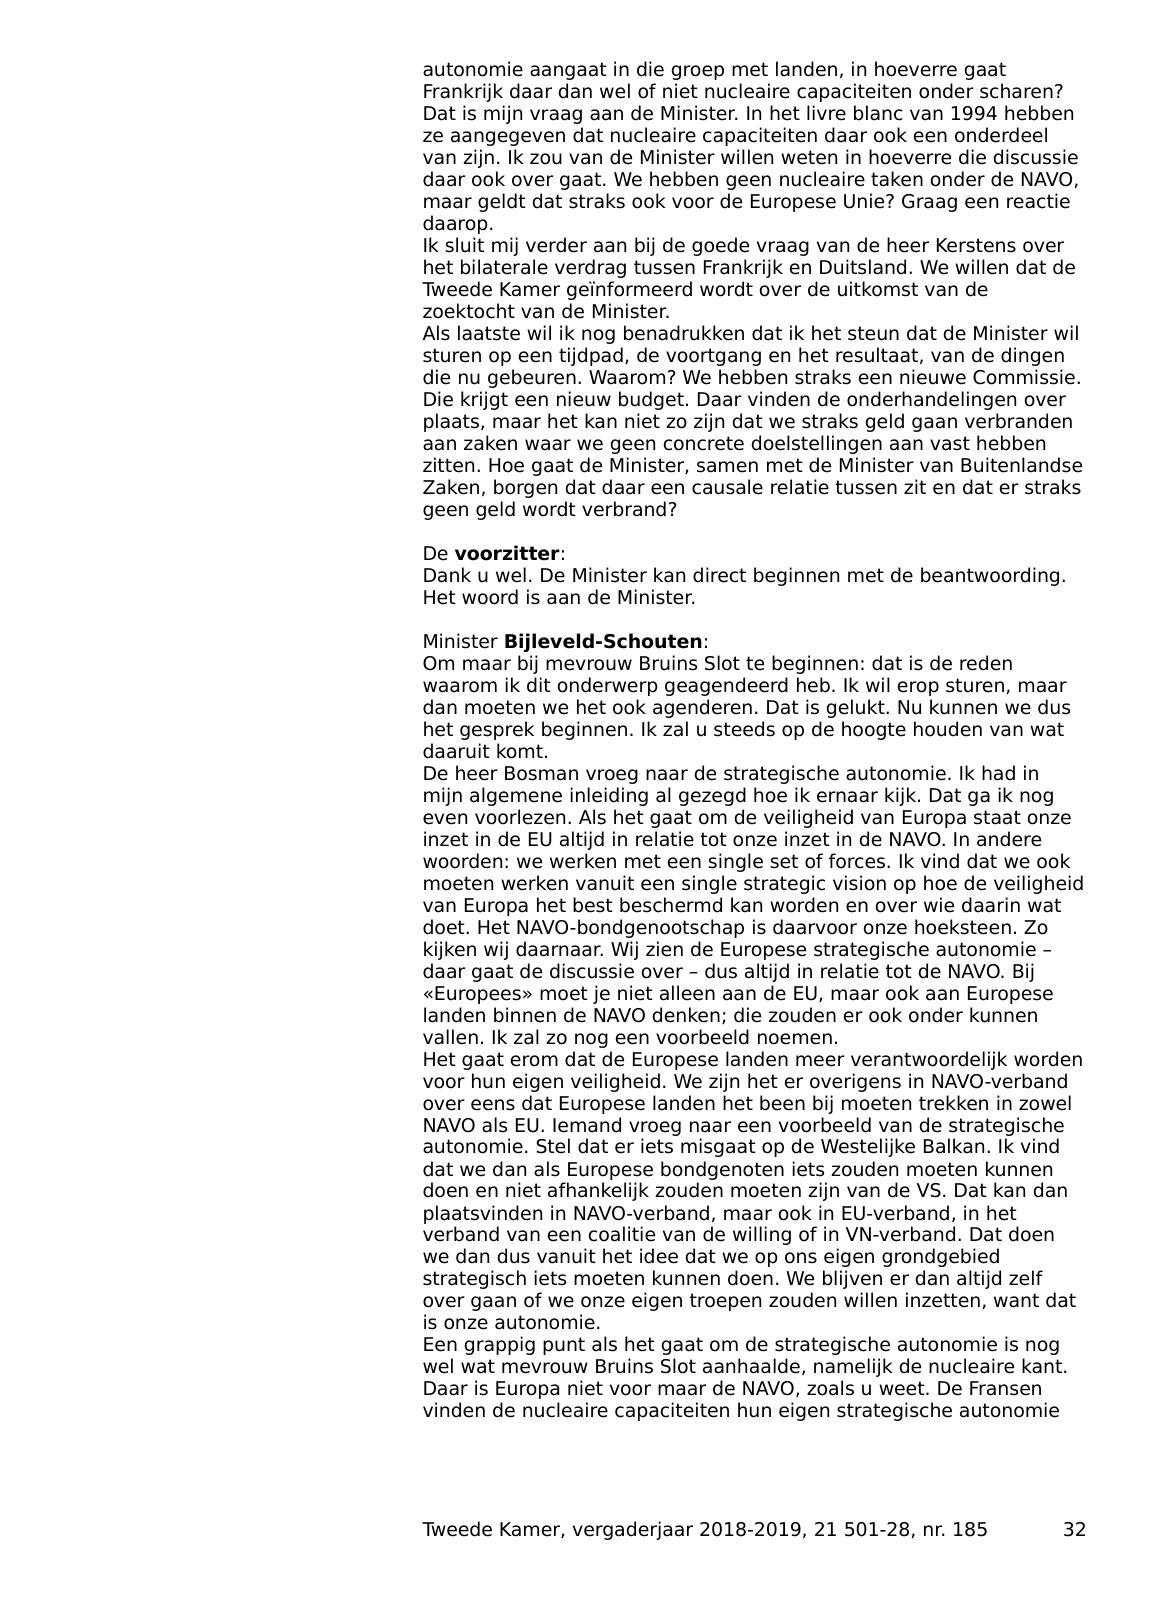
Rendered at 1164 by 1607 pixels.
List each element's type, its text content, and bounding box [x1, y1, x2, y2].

text Het gaat erom dat de Europese landen meer verantwoordelijk worden voor hun eigen veiligheid. We zijn het er overigens in NAVO-verband over eens dat Europese landen het been bij moeten trekken in zowel NAVO als EU. Iemand vroeg naar een voorbeeld van de strategische autonomie. Stel dat er iets misgaat op de Westelijke Balkan. Ik vind dat we dan als Europese bondgenoten iets zouden moeten kunnen doen en niet afhankelijk zouden moeten zijn van de VS. Dat kan dan plaatsvinden in NAVO-verband, maar ook in EU-verband, in het verband van een coalitie van de willing of in VN-verband. Dat doen we dan dus vanuit het idee dat we op ons eigen grondgebied strategisch iets moeten kunnen doen. We blijven er dan altijd zelf over gaan of we onze eigen troepen zouden willen inzetten, want dat is onze autonomie. [422, 1048, 1087, 1334]
text autonomie aangaat in die groep met landen, in hoeverre gaat Frankrijk daar dan wel of niet nucleaire capaciteiten onder scharen? Dat is mijn vraag aan de Minister. In het livre blanc van 1994 hebben ze aangegeven dat nucleaire capaciteiten daar ook een onderdeel van zijn. Ik zou van de Minister willen weten in hoeverre die discussie daar ook over gaat. We hebben geen nucleaire taken onder de NAVO, maar geldt dat straks ook voor de Europese Unie? Graag een reactie daarop. [422, 59, 1087, 235]
text De heer Bosman vroeg naar de strategische autonomie. Ik had in mijn algemene inleiding al gezegd hoe ik ernaar kijk. Dat ga ik nog even voorlezen. Als het gaat om de veiligheid van Europa staat onze inzet in de EU altijd in relatie tot onze inzet in de NAVO. In andere woorden: we werken met een single set of forces. Ik vind dat we ook moeten werken vanuit een single strategic vision op hoe de veiligheid van Europa het best beschermd kan worden en over wie daarin wat doet. Het NAVO-bondgenootschap is daarvoor onze hoeksteen. Zo kijken wij daarnaar. Wij zien de Europese strategische autonomie – daar gaat de discussie over – dus altijd in relatie tot de NAVO. Bij «Europees» moet je niet alleen aan de EU, maar ook aan Europese landen binnen de NAVO denken; die zouden er ook onder kunnen vallen. Ik zal zo nog een voorbeeld noemen. [422, 763, 1087, 1048]
text Dank u wel. De Minister kan direct beginnen met de beantwoording. Het woord is aan de Minister. [422, 565, 1087, 609]
text Minister Bijleveld-Schouten: [422, 631, 1087, 653]
text Een grappig punt als het gaat om de strategische autonomie is nog wel wat mevrouw Bruins Slot aanhaalde, namelijk de nucleaire kant. Daar is Europa niet voor maar de NAVO, zoals u weet. De Fransen vinden de nucleaire capaciteiten hun eigen strategische autonomie [422, 1334, 1087, 1422]
text De voorzitter: [422, 543, 1087, 565]
text Om maar bij mevrouw Bruins Slot te beginnen: dat is de reden waarom ik dit onderwerp geagendeerd heb. Ik wil erop sturen, maar dan moeten we het ook agenderen. Dat is gelukt. Nu kunnen we dus het gesprek beginnen. Ik zal u steeds op de hoogte houden van wat daaruit komt. [422, 653, 1087, 763]
text Als laatste wil ik nog benadrukken dat ik het steun dat de Minister wil sturen op een tijdpad, de voortgang en het resultaat, van de dingen die nu gebeuren. Waarom? We hebben straks een nieuwe Commissie. Die krijgt een nieuw budget. Daar vinden de onderhandelingen over plaats, maar het kan niet zo zijn dat we straks geld gaan verbranden aan zaken waar we geen concrete doelstellingen aan vast hebben zitten. Hoe gaat de Minister, samen met de Minister van Buitenlandse Zaken, borgen dat daar een causale relatie tussen zit en dat er straks geen geld wordt verbrand? [422, 323, 1087, 521]
text Ik sluit mij verder aan bij de goede vraag van de heer Kerstens over het bilaterale verdrag tussen Frankrijk en Duitsland. We willen dat de Tweede Kamer geïnformeerd wordt over de uitkomst van de zoektocht van de Minister. [422, 235, 1087, 323]
